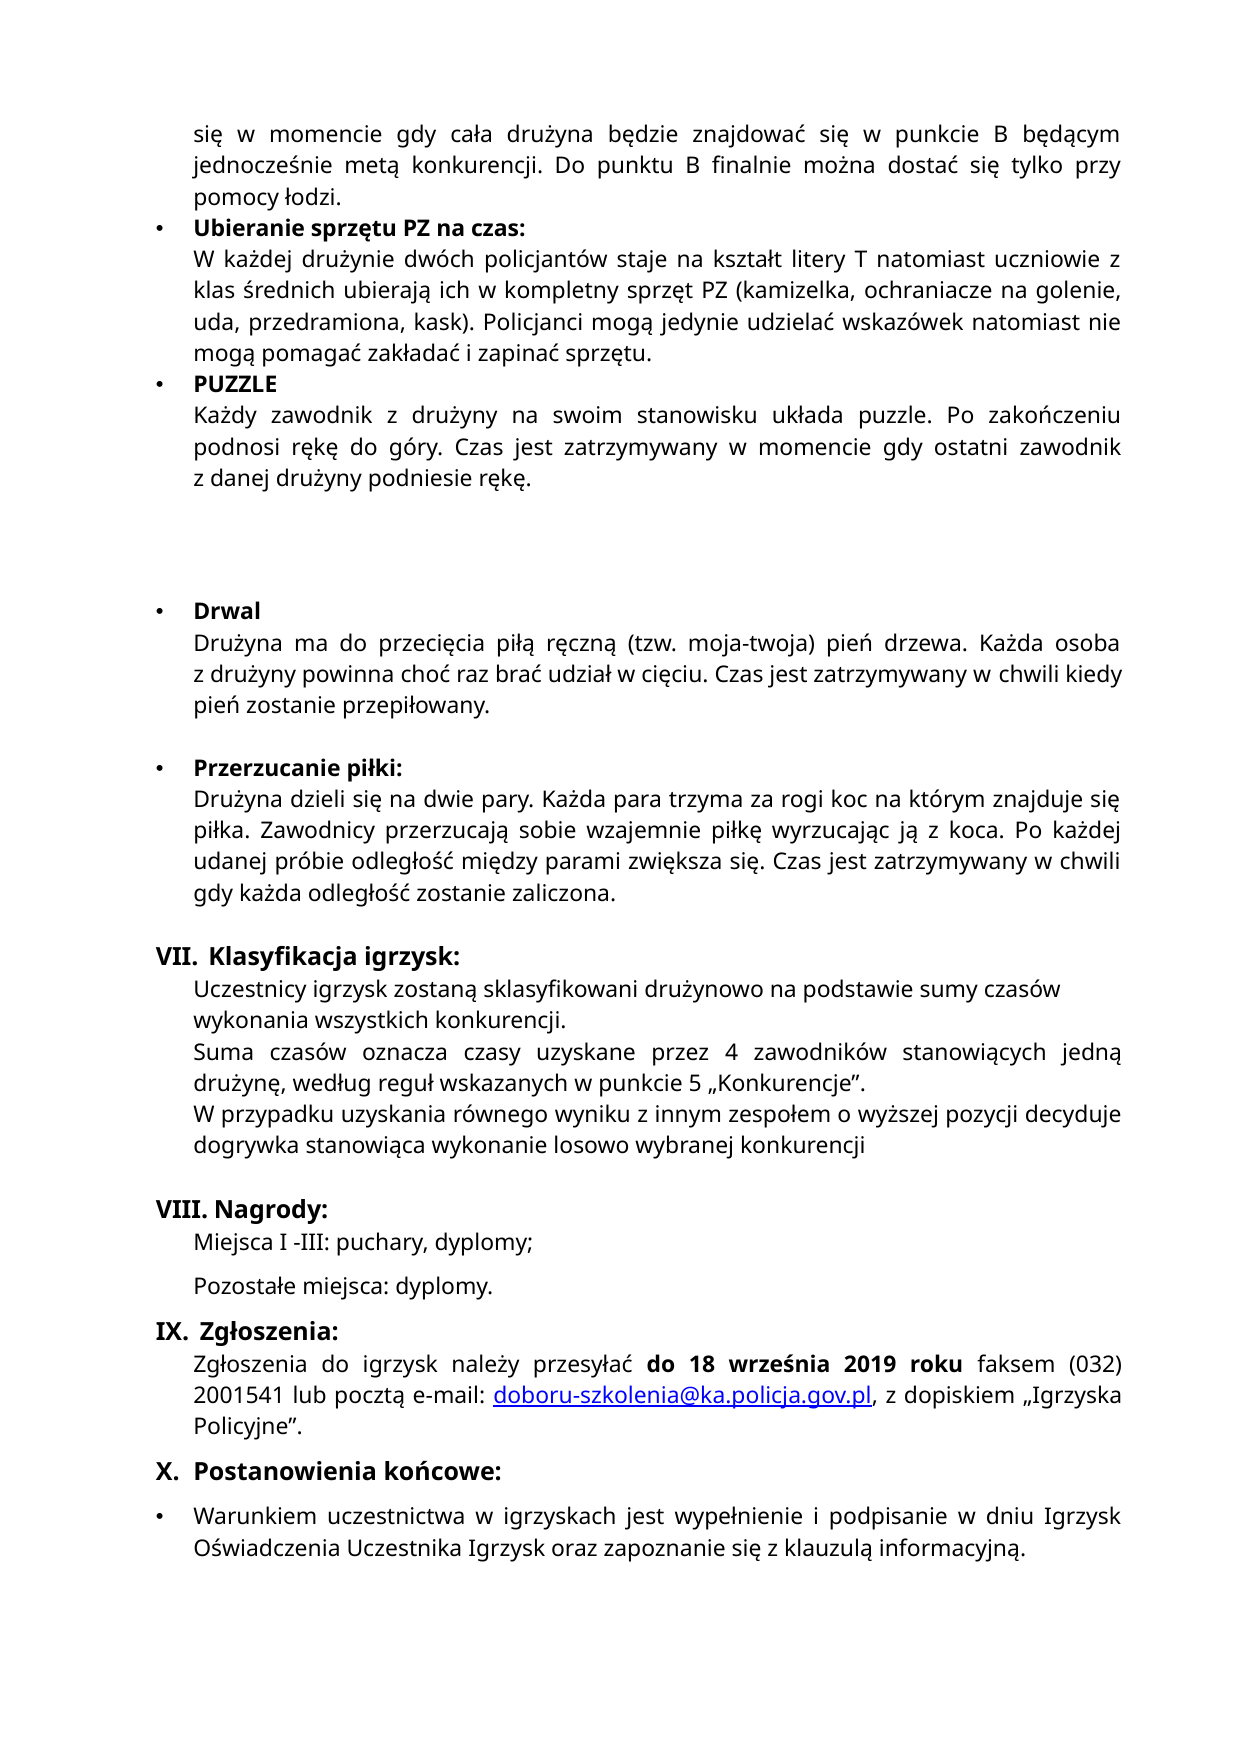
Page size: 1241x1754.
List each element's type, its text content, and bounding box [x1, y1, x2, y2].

list się w momencie gdy cała drużyna będzie znajdować się w punkcie B będącym jednocześnie metą konkurencji. Do punktu B finalnie można dostać się tylko przy pomocy łodzi. [156, 118, 1122, 212]
list Pozostałe miejsca: dyplomy. [156, 1270, 1122, 1301]
list Zgłoszenia: [156, 1313, 1122, 1347]
list W przypadku uzyskania równego wyniku z innym zespołem o wyższej pozycji decyduje dogrywka stanowiąca wykonanie losowo wybranej konkurencji [156, 1098, 1122, 1161]
list Warunkiem uczestnictwa w igrzyskach jest wypełnienie i podpisanie w dniu Igrzysk Oświadczenia Uczestnika Igrzysk oraz zapoznanie się z klauzulą informacyjną. [156, 1500, 1122, 1563]
list Każdy zawodnik z drużyny na swoim stanowisku układa puzzle. Po zakończeniu podnosi rękę do góry. Czas jest zatrzymywany w momencie gdy ostatni zawodnik z danej drużyny podniesie rękę. [156, 399, 1122, 493]
list Nagrody: [156, 1192, 1122, 1226]
list Ubieranie sprzętu PZ na czas: [156, 212, 1122, 243]
list Klasyfikacja igrzysk: [156, 939, 1122, 973]
list Miejsca I -III: puchary, dyplomy; [156, 1226, 1122, 1257]
list Drużyna dzieli się na dwie pary. Każda para trzyma za rogi koc na którym znajduje się piłka. Zawodnicy przerzucają sobie wzajemnie piłkę wyrzucając ją z koca. Po każdej udanej próbie odległość między parami zwiększa się. Czas jest zatrzymywany w chwili gdy każda odległość zostanie zaliczona. [156, 783, 1122, 908]
list Postanowienia końcowe: [156, 1454, 1122, 1488]
list W każdej drużynie dwóch policjantów staje na kształt litery T natomiast uczniowie z klas średnich ubierają ich w kompletny sprzęt PZ (kamizelka, ochraniacze na golenie, uda, przedramiona, kask). Policjanci mogą jedynie udzielać wskazówek natomiast nie mogą pomagać zakładać i zapinać sprzętu. [156, 243, 1122, 368]
list Drużyna ma do przecięcia piłą ręczną (tzw. moja-twoja) pień drzewa. Każda osoba z drużyny powinna choć raz brać udział w cięciu. Czas jest zatrzymywany w chwili kiedy pień zostanie przepiłowany. [156, 627, 1122, 720]
list Drwal [156, 595, 1122, 627]
list Zgłoszenia do igrzysk należy przesyłać do 18 września 2019 roku faksem (032) 2001541 lub pocztą e-mail: doboru-szkolenia@ka.policja.gov.pl, z dopiskiem „Igrzyska Policyjne”. [156, 1347, 1122, 1441]
list Uczestnicy igrzysk zostaną sklasyfikowani drużynowo na podstawie sumy czasów wykonania wszystkich konkurencji. [156, 973, 1122, 1036]
list Przerzucanie piłki: [156, 752, 1122, 783]
list Suma czasów oznacza czasy uzyskane przez 4 zawodników stanowiących jedną drużynę, według reguł wskazanych w punkcie 5 „Konkurencje”. [156, 1036, 1122, 1098]
list PUZZLE [156, 368, 1122, 399]
